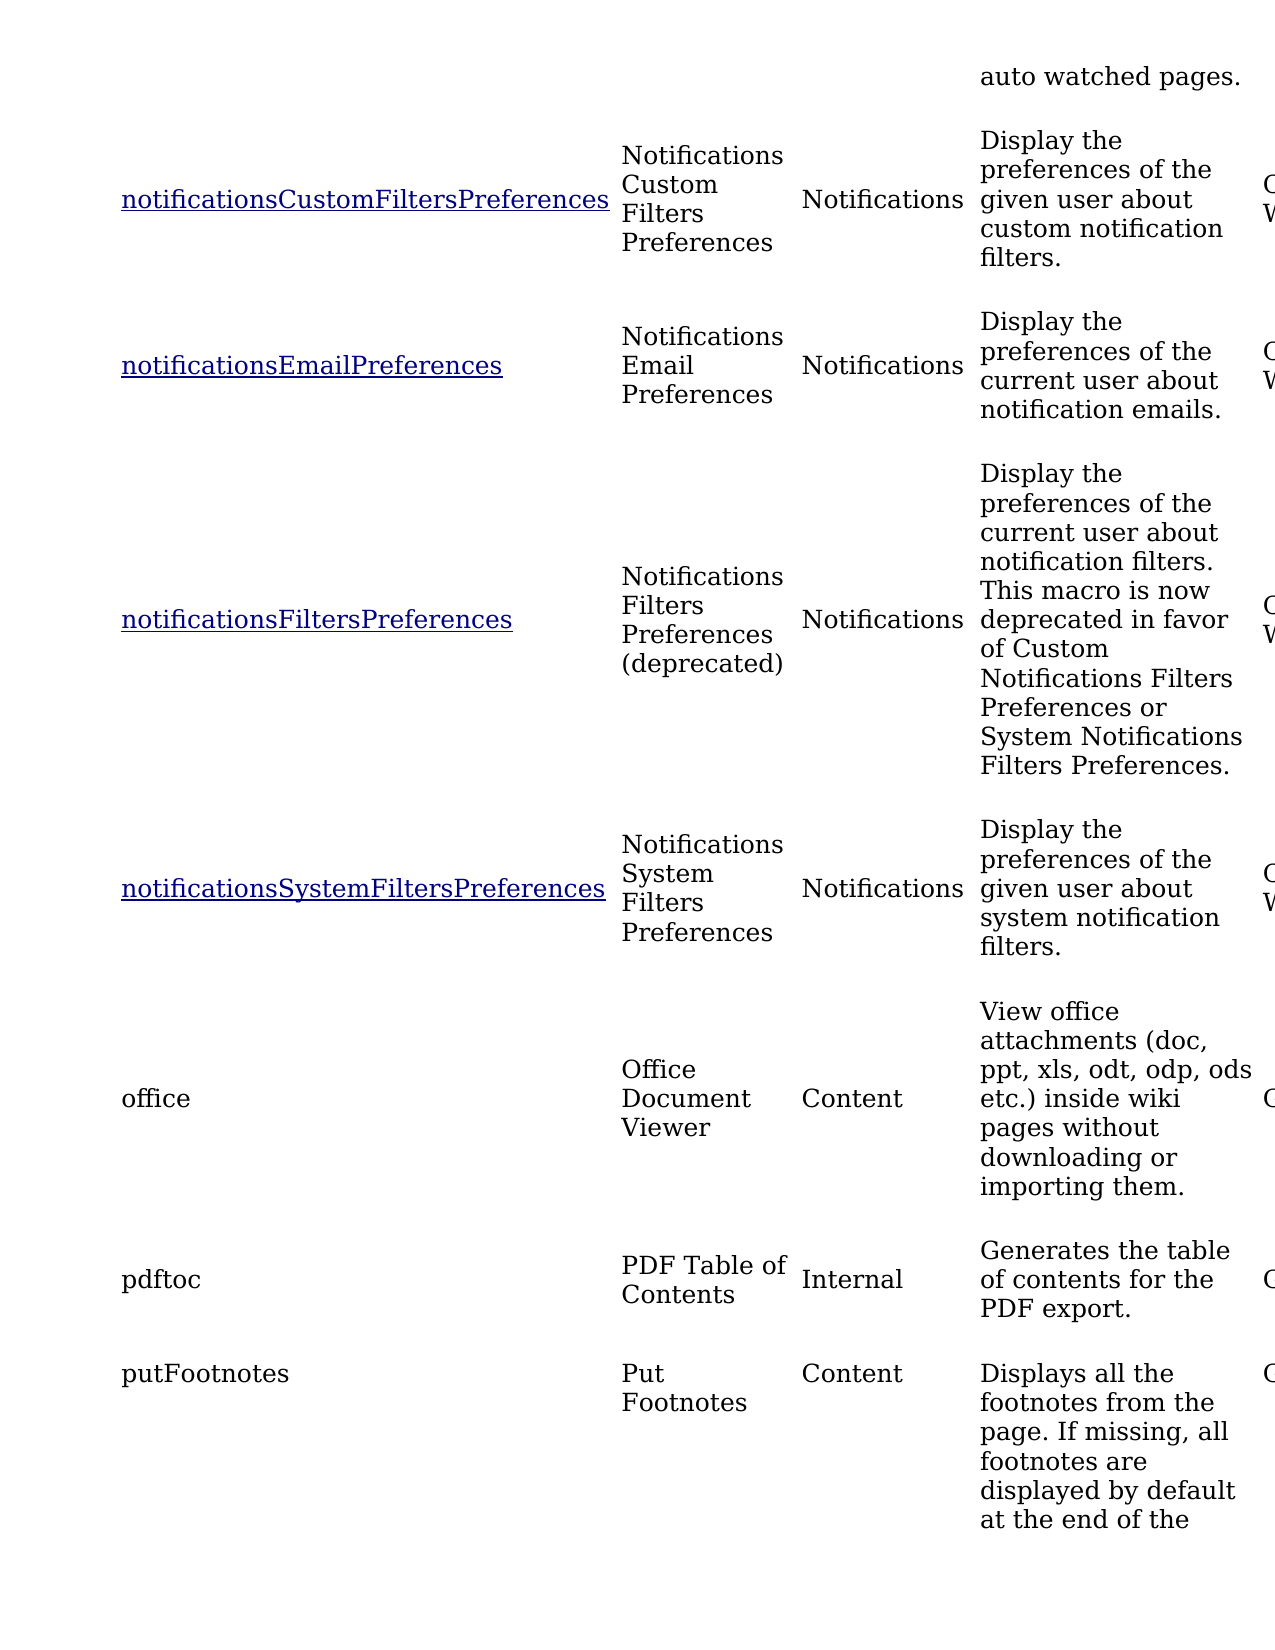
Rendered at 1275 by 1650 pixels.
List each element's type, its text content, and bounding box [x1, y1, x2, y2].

table_cell Global [1266, 1365, 1275, 1381]
table_cell [618, 59, 798, 123]
table_cell Global [1266, 1271, 1275, 1287]
table_cell auto watched pages. [977, 59, 1260, 123]
table_cell Global [1266, 1090, 1275, 1106]
table_cell Display the preferences of the given user about custom notification filters. [977, 124, 1260, 305]
table_cell notificationsEmailPreferences [118, 305, 618, 457]
table_cell Notifications Custom Filters Preferences [618, 124, 798, 305]
table_cell Current Wiki [1260, 813, 1275, 994]
table_cell notificationsFiltersPreferences [118, 457, 618, 813]
table_cell Notifications [799, 305, 977, 457]
table_cell Content [799, 1356, 977, 1537]
table_cell [799, 59, 977, 123]
table_cell notificationsSystemFiltersPreferences [118, 813, 618, 994]
table_cell Global [1260, 1234, 1275, 1356]
table_cell Current Wiki [1260, 124, 1275, 305]
table_cell Notifications [799, 457, 977, 813]
table_cell Content [799, 994, 977, 1233]
table_cell Office Document Viewer [618, 994, 798, 1233]
table_cell Notifications Email Preferences [618, 305, 798, 457]
table_cell [118, 59, 618, 123]
table_cell View office attachments (doc, ppt, xls, odt, odp, ods etc.) inside wiki pages without downloading or importing them. [977, 994, 1260, 1233]
table_cell Display the preferences of the given user about system notification filters. [977, 813, 1260, 994]
table_cell Internal [799, 1234, 977, 1356]
table_cell Notifications System Filters Preferences [618, 813, 798, 994]
table_cell Display the preferences of the current user about notification emails. [977, 305, 1260, 457]
table_cell Global [1260, 994, 1275, 1233]
table_cell Generates the table of contents for the PDF export. [977, 1234, 1260, 1356]
table_cell Notifications [799, 813, 977, 994]
table_cell pdftoc [118, 1234, 618, 1356]
table_cell office [118, 994, 618, 1233]
table_cell Notifications [799, 124, 977, 305]
table_cell putFootnotes [118, 1356, 618, 1537]
table_cell Displays all the footnotes from the page. If missing, all footnotes are displayed by default at the end of the [977, 1356, 1260, 1537]
table_cell Display the preferences of the current user about notification filters. This macro is now deprecated in favor of Custom Notifications Filters Preferences or System Notifications Filters Preferences. [977, 457, 1260, 813]
table_cell Put Footnotes [618, 1356, 798, 1537]
table_cell notificationsCustomFiltersPreferences [118, 124, 618, 305]
table_cell Current Wiki [1260, 59, 1275, 123]
table_cell Current Wiki [1260, 305, 1275, 457]
table_cell Notifications Filters Preferences (deprecated) [618, 457, 798, 813]
table_cell Global [1260, 1356, 1275, 1537]
table_cell Current Wiki [1260, 457, 1275, 813]
table_cell PDF Table of Contents [618, 1234, 798, 1356]
